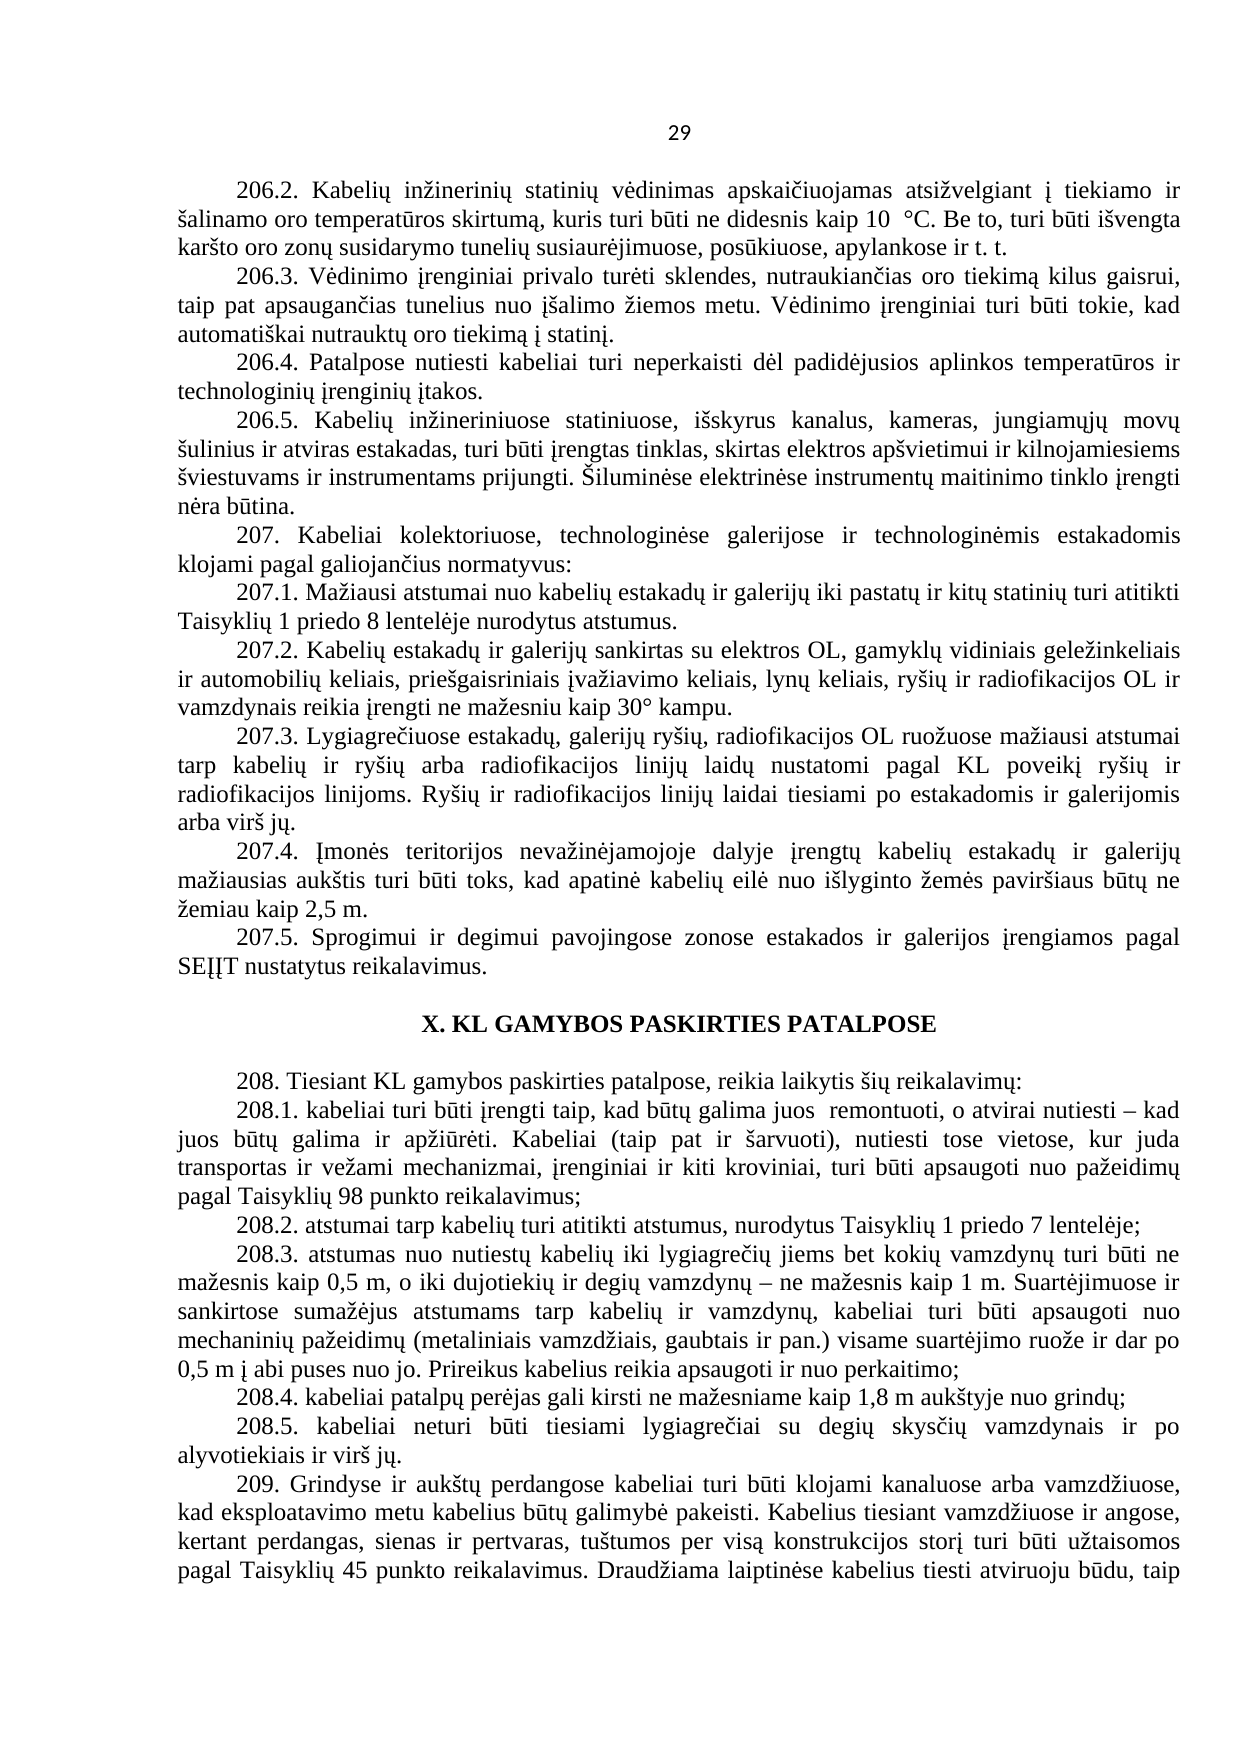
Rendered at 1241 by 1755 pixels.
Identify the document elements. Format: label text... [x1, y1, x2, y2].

text 208. Tiesiant KL gamybos paskirties patalpose, reikia laikytis šių reikalavimų: [177, 1066, 1181, 1095]
text 208.2. atstumai tarp kabelių turi atitikti atstumus, nurodytus Taisyklių 1 priedo 7 lentelėje; [177, 1210, 1181, 1239]
text 206.4. Patalpose nutiesti kabeliai turi neperkaisti dėl padidėjusios aplinkos temperatūros ir technologinių įrenginių įtakos. [177, 347, 1181, 405]
text 206.2. Kabelių inžinerinių statinių vėdinimas apskaičiuojamas atsižvelgiant į tiekiamo ir šalinamo oro temperatūros skirtumą, kuris turi būti ne didesnis kaip 10 °C. Be to, turi būti išvengta karšto oro zonų susidarymo tunelių susiaurėjimuose, posūkiuose, apylankose ir t. t. [177, 175, 1181, 261]
text 207.5. Sprogimui ir degimui pavojingose zonose estakados ir galerijos įrengiamos pagal SEĮĮT nustatytus reikalavimus. [177, 922, 1181, 980]
text 208.5. kabeliai neturi būti tiesiami lygiagrečiai su degių skysčių vamzdynais ir po alyvotiekiais ir virš jų. [177, 1411, 1181, 1469]
text 207.4. Įmonės teritorijos nevažinėjamojoje dalyje įrengtų kabelių estakadų ir galerijų mažiausias aukštis turi būti toks, kad apatinė kabelių eilė nuo išlyginto žemės paviršiaus būtų ne žemiau kaip 2,5 m. [177, 836, 1181, 922]
text 206.5. Kabelių inžineriniuose statiniuose, išskyrus kanalus, kameras, jungiamųjų movų šulinius ir atviras estakadas, turi būti įrengtas tinklas, skirtas elektros apšvietimui ir kilnojamiesiems šviestuvams ir instrumentams prijungti. Šiluminėse elektrinėse instrumentų maitinimo tinklo įrengti nėra būtina. [177, 405, 1181, 520]
text 208.3. atstumas nuo nutiestų kabelių iki lygiagrečių jiems bet kokių vamzdynų turi būti ne mažesnis kaip 0,5 m, o iki dujotiekių ir degių vamzdynų – ne mažesnis kaip 1 m. Suartėjimuose ir sankirtose sumažėjus atstumams tarp kabelių ir vamzdynų, kabeliai turi būti apsaugoti nuo mechaninių pažeidimų (metaliniais vamzdžiais, gaubtais ir pan.) visame suartėjimo ruože ir dar po 0,5 m į abi puses nuo jo. Prireikus kabelius reikia apsaugoti ir nuo perkaitimo; [177, 1239, 1181, 1382]
text 206.3. Vėdinimo įrenginiai privalo turėti sklendes, nutraukiančias oro tiekimą kilus gaisrui, taip pat apsaugančias tunelius nuo įšalimo žiemos metu. Vėdinimo įrenginiai turi būti tokie, kad automatiškai nutrauktų oro tiekimą į statinį. [177, 261, 1181, 347]
text 207. Kabeliai kolektoriuose, technologinėse galerijose ir technologinėmis estakadomis klojami pagal galiojančius normatyvus: [177, 520, 1181, 577]
text 208.1. kabeliai turi būti įrengti taip, kad būtų galima juos remontuoti, o atvirai nutiesti – kad juos būtų galima ir apžiūrėti. Kabeliai (taip pat ir šarvuoti), nutiesti tose vietose, kur juda transportas ir vežami mechanizmai, įrenginiai ir kiti kroviniai, turi būti apsaugoti nuo pažeidimų pagal Taisyklių 98 punkto reikalavimus; [177, 1095, 1181, 1210]
text 208.4. kabeliai patalpų perėjas gali kirsti ne mažesniame kaip 1,8 m aukštyje nuo grindų; [177, 1382, 1181, 1411]
text 207.2. Kabelių estakadų ir galerijų sankirtas su elektros OL, gamyklų vidiniais geležinkeliais ir automobilių keliais, priešgaisriniais įvažiavimo keliais, lynų keliais, ryšių ir radiofikacijos OL ir vamzdynais reikia įrengti ne mažesniu kaip 30° kampu. [177, 635, 1181, 721]
text X. KL GAMYBOS PASKIRTIES PATALPOSE [177, 1009, 1181, 1037]
text 207.3. Lygiagrečiuose estakadų, galerijų ryšių, radiofikacijos OL ruožuose mažiausi atstumai tarp kabelių ir ryšių arba radiofikacijos linijų laidų nustatomi pagal KL poveikį ryšių ir radiofikacijos linijoms. Ryšių ir radiofikacijos linijų laidai tiesiami po estakadomis ir galerijomis arba virš jų. [177, 721, 1181, 836]
text 209. Grindyse ir aukštų perdangose kabeliai turi būti klojami kanaluose arba vamzdžiuose, kad eksploatavimo metu kabelius būtų galimybė pakeisti. Kabelius tiesiant vamzdžiuose ir angose, kertant perdangas, sienas ir pertvaras, tuštumos per visą konstrukcijos storį turi būti užtaisomos pagal Taisyklių 45 punkto reikalavimus. Draudžiama laiptinėse kabelius tiesti atviruoju būdu, taip [177, 1469, 1181, 1584]
text 207.1. Mažiausi atstumai nuo kabelių estakadų ir galerijų iki pastatų ir kitų statinių turi atitikti Taisyklių 1 priedo 8 lentelėje nurodytus atstumus. [177, 577, 1181, 635]
